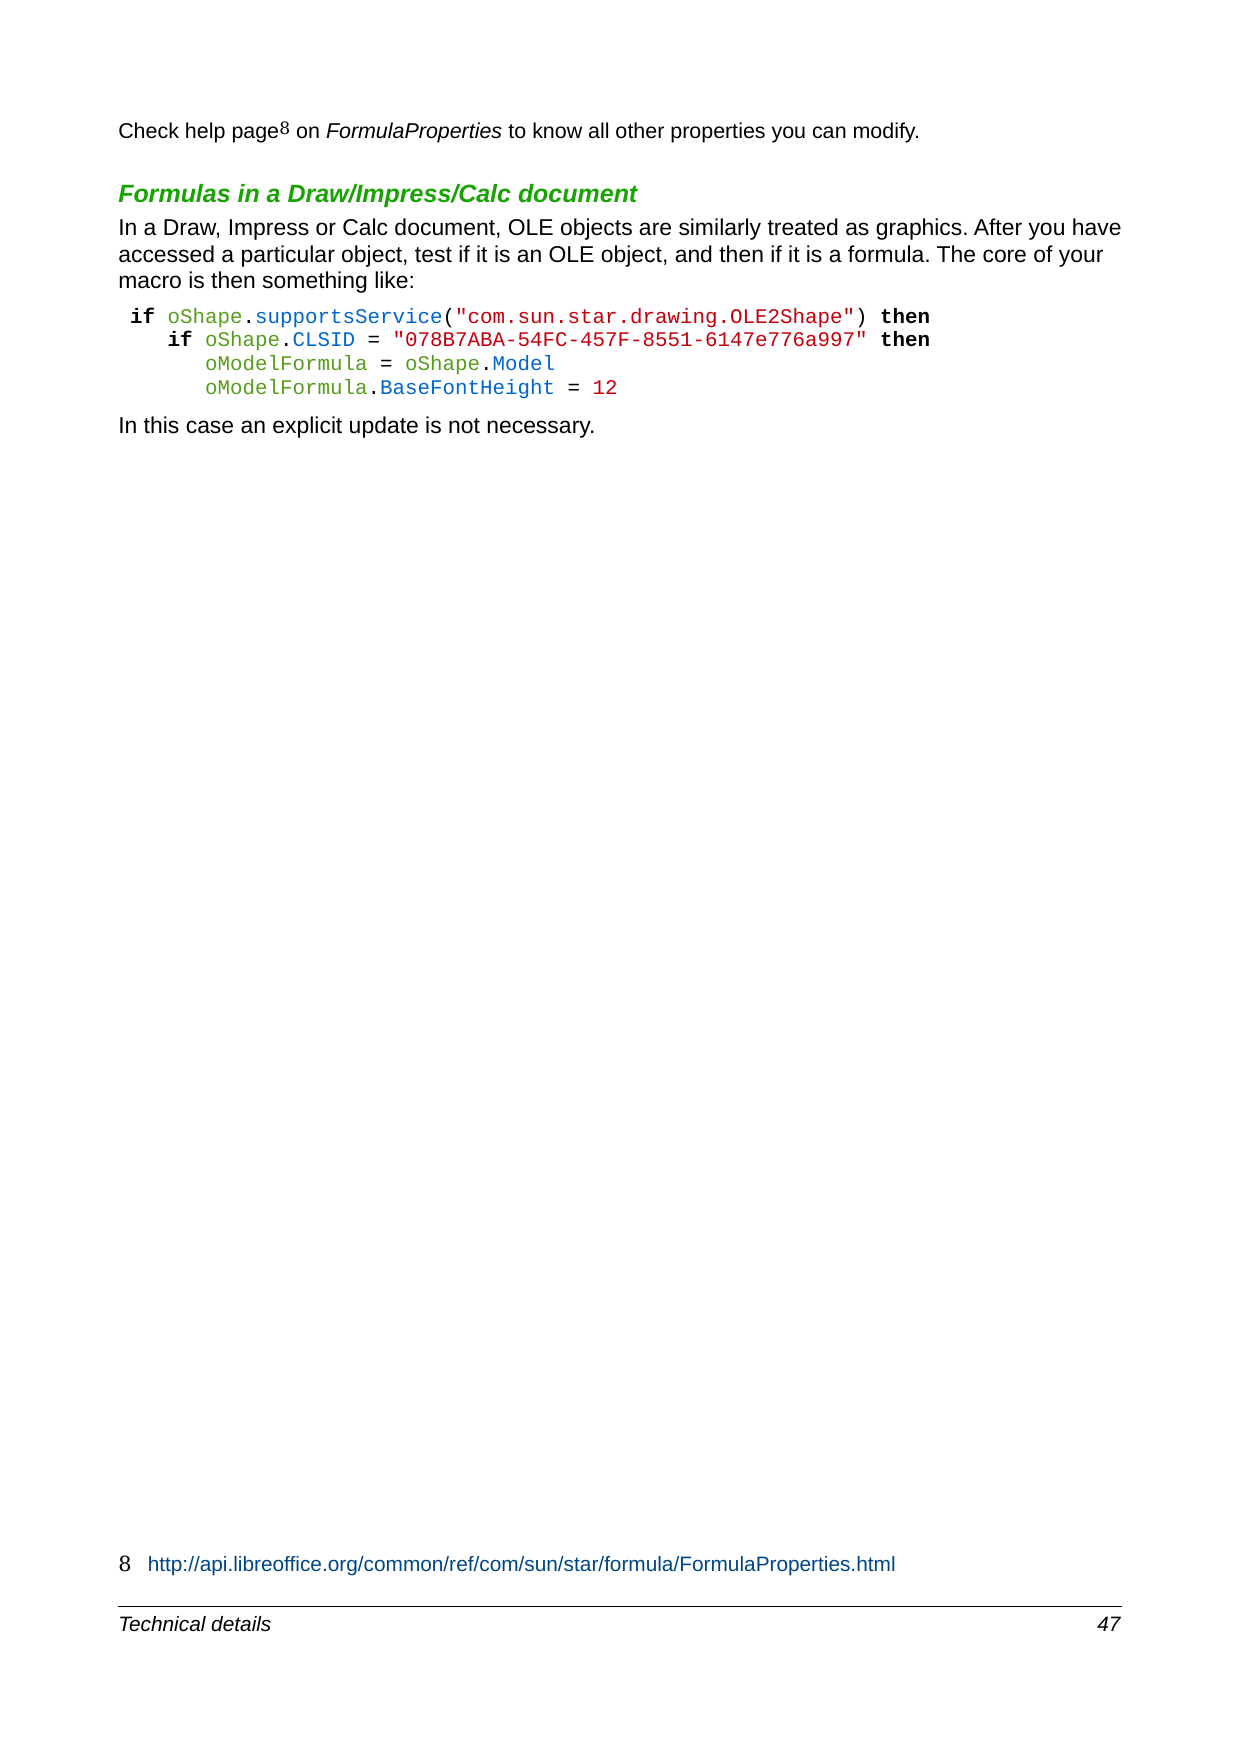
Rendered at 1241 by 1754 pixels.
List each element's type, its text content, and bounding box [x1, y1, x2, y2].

text oModelFormula = oShape.Model [130, 353, 1110, 377]
text http://api.libreoffice.org/common/ref/com/sun/star/formula/FormulaProperties.html [118, 1552, 1122, 1576]
text Check help page on FormulaProperties to know all other properties you can modify. [118, 118, 1122, 143]
text if oShape.supportsService("com.sun.star.drawing.OLE2Shape") then [130, 306, 1110, 329]
text if oShape.CLSID = "078B7ABA-54FC-457F-8551-6147e776a997" then [130, 329, 1110, 353]
text oModelFormula.BaseFontHeight = 12 [130, 377, 1110, 400]
text In this case an explicit update is not necessary. [118, 412, 1122, 438]
subtitle Formulas in a Draw/Impress/Calc document [118, 179, 1122, 208]
text In a Draw, Impress or Calc document, OLE objects are similarly treated as graphics. After you have accessed a particular object, test if it is an OLE object, and then if it is a formula. The core of your macro is then something like: [118, 214, 1122, 293]
